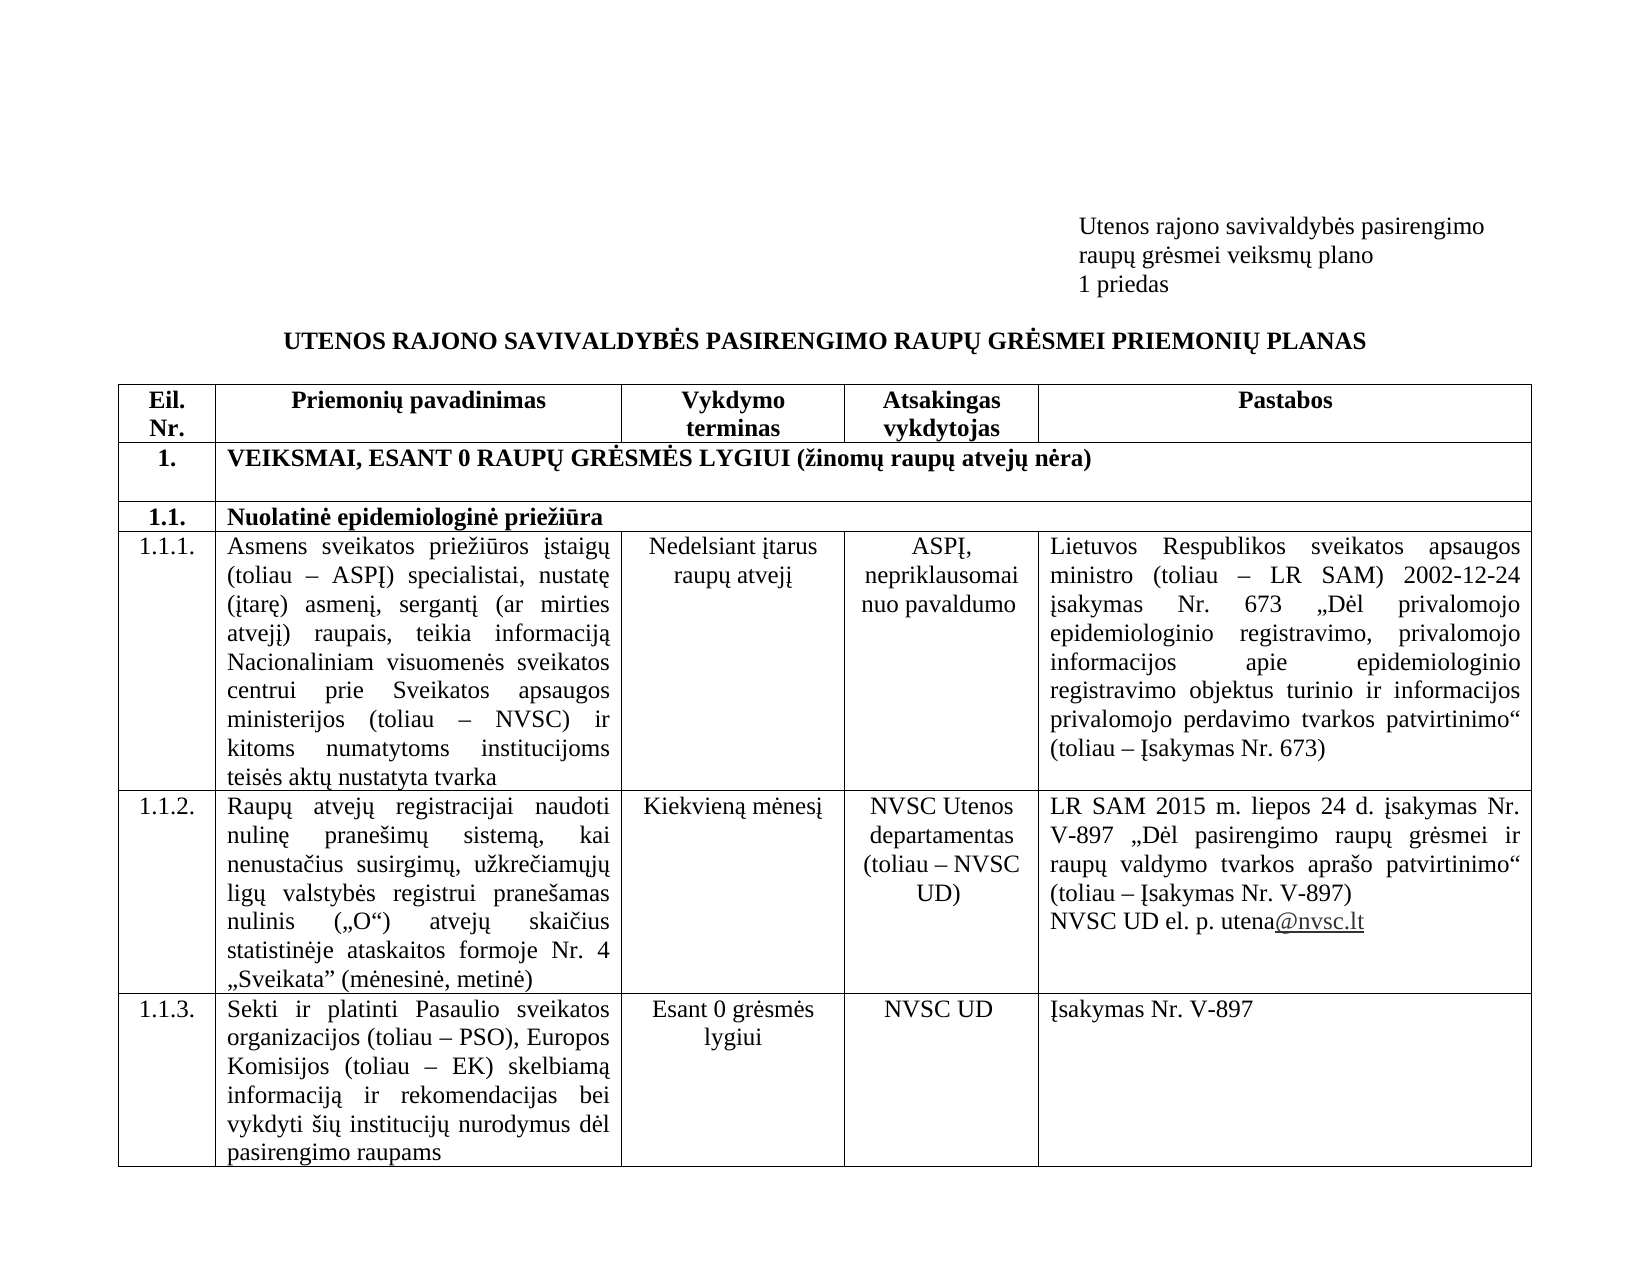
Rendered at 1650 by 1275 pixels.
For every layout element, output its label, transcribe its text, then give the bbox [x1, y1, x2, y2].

table_cell 1.1. [119, 502, 215, 531]
table_cell Kiekvieną mėnesį [622, 791, 844, 993]
table_header Priemonių pavadinimas [216, 385, 621, 442]
text 1 priedas [1078, 269, 1532, 297]
table_cell VEIKSMAI, ESANT 0 RAUPŲ GRĖSMĖS LYGIUI (žinomų raupų atvejų nėra) [216, 443, 1531, 501]
text Utenos rajono savivaldybės pasirengimo [1078, 211, 1532, 240]
table_cell Raupų atvejų registracijai naudoti nulinę pranešimų sistemą, kai nenustačius susirgimų, užkrečiamųjų ligų valstybės registrui pranešamas nulinis („O“) atvejų skaičius statistinėje ataskaitos formoje Nr. 4 „Sveikata” (mėnesinė, metinė) [216, 791, 621, 993]
table_header Pastabos [1039, 385, 1531, 442]
table_header Eil. Nr. [119, 385, 215, 442]
table_cell LR SAM 2015 m. liepos 24 d. įsakymas Nr. V-897 „Dėl pasirengimo raupų grėsmei ir raupų valdymo tvarkos aprašo patvirtinimo“ (toliau – Įsakymas Nr. V-897) NVSC UD el. p. utena@nvsc.lt [1039, 791, 1531, 993]
table_cell NVSC Utenos departamentas (toliau – NVSC UD) [845, 791, 1038, 993]
table_cell Asmens sveikatos priežiūros įstaigų (toliau – ASPĮ) specialistai, nustatę (įtarę) asmenį, sergantį (ar mirties atvejį) raupais, teikia informaciją Nacionaliniam visuomenės sveikatos centrui prie Sveikatos apsaugos ministerijos (toliau – NVSC) ir kitoms numatytoms institucijoms teisės aktų nustatyta tvarka [216, 532, 621, 790]
table_cell Įsakymas Nr. V-897 [1039, 994, 1531, 1166]
table_cell Sekti ir platinti Pasaulio sveikatos organizacijos (toliau – PSO), Europos Komisijos (toliau – EK) skelbiamą informaciją ir rekomendacijas bei vykdyti šių institucijų nurodymus dėl pasirengimo raupams [216, 994, 621, 1166]
table_cell NVSC UD [845, 994, 1038, 1166]
table_header Vykdymo terminas [622, 385, 844, 442]
text UTENOS RAJONO SAVIVALDYBĖS PASIRENGIMO RAUPŲ GRĖSMEI PRIEMONIŲ PLANAS [118, 326, 1532, 355]
table_header Atsakingas vykdytojas [845, 385, 1038, 442]
table_cell 1. [119, 443, 215, 501]
table_cell Lietuvos Respublikos sveikatos apsaugos ministro (toliau – LR SAM) 2002-12-24 įsakymas Nr. 673 „Dėl privalomojo epidemiologinio registravimo, privalomojo informacijos apie epidemiologinio registravimo objektus turinio ir informacijos privalomojo perdavimo tvarkos patvirtinimo“ (toliau – Įsakymas Nr. 673) [1039, 532, 1531, 790]
table_cell 1.1.2. [119, 791, 215, 993]
table_cell Nuolatinė epidemiologinė priežiūra [216, 502, 1531, 531]
table_cell 1.1.1. [119, 532, 215, 790]
table_cell ASPĮ, nepriklausomai nuo pavaldumo [845, 532, 1038, 790]
text raupų grėsmei veiksmų plano [1078, 240, 1532, 269]
table_cell 1.1.3. [119, 994, 215, 1166]
table_cell Nedelsiant įtarus raupų atvejį [622, 532, 844, 790]
table_cell Esant 0 grėsmės lygiui [622, 994, 844, 1166]
